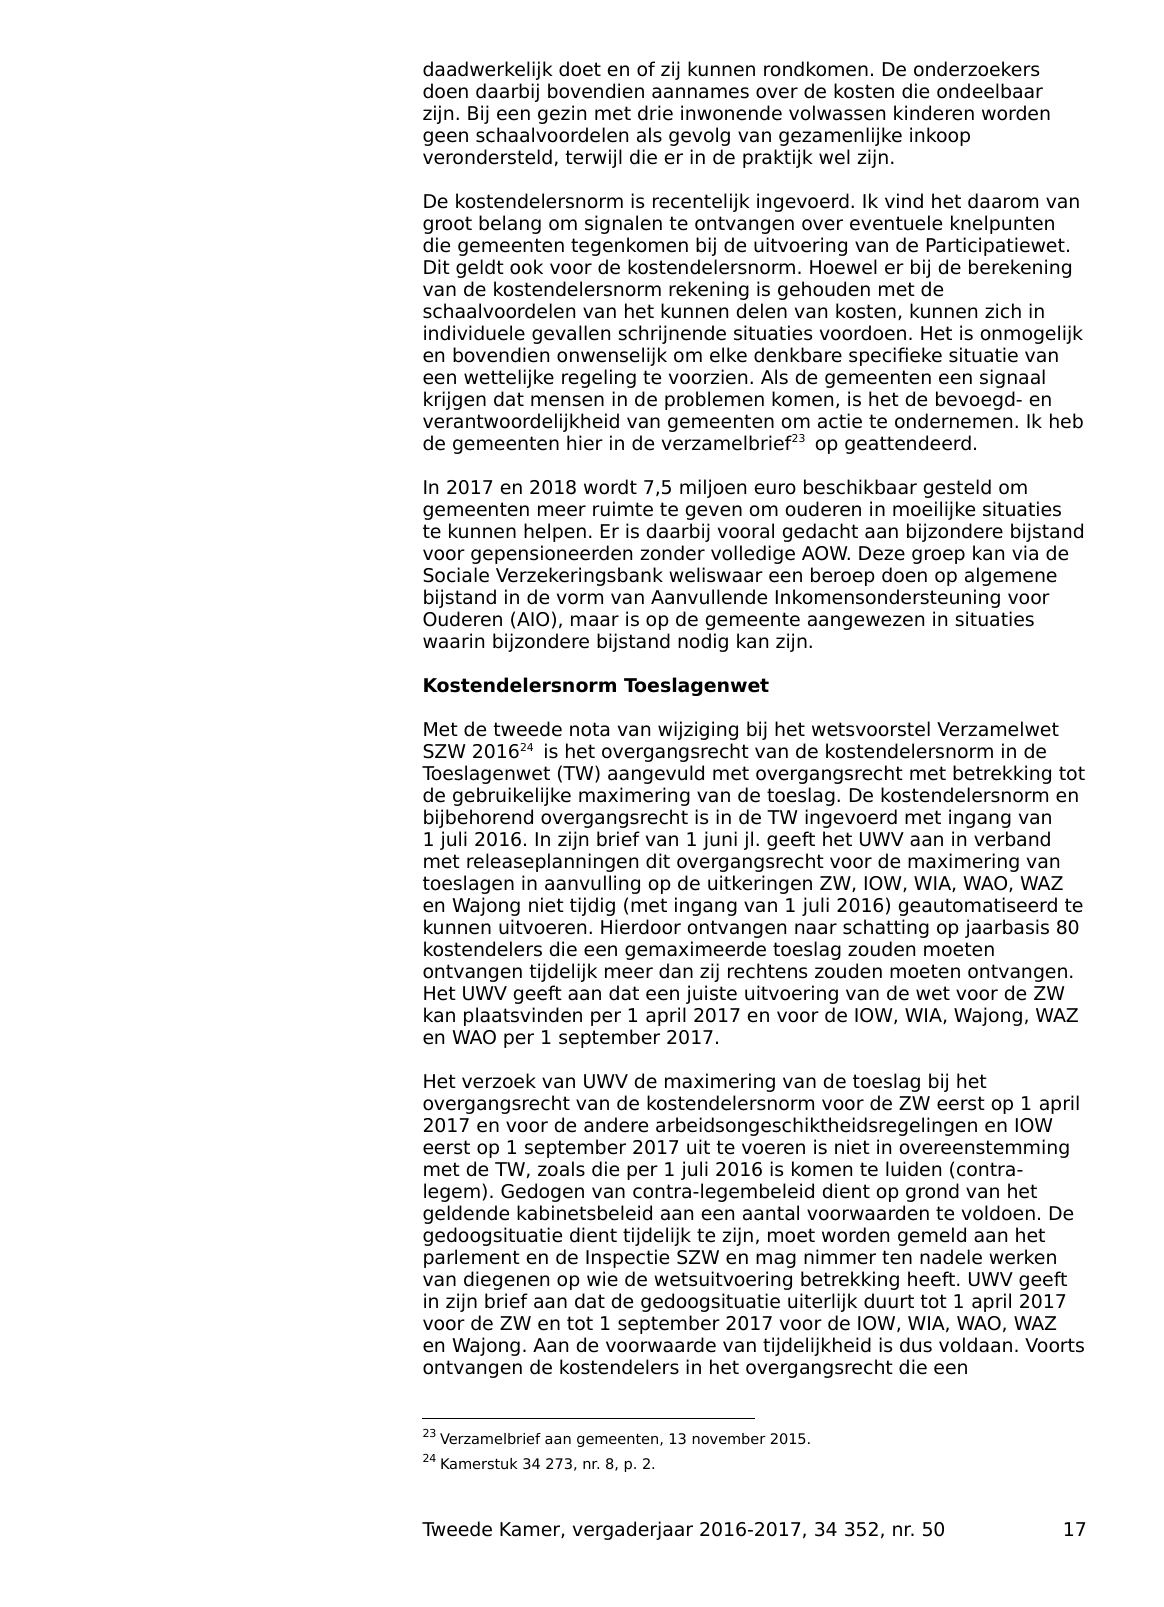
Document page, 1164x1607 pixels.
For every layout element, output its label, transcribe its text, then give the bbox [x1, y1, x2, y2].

subtitle Kostendelersnorm Toeslagenwet [422, 675, 1087, 697]
text Het verzoek van UWV de maximering van de toeslag bij het overgangsrecht van de kostendelersnorm voor de ZW eerst op 1 april 2017 en voor de andere arbeidsongeschiktheidsregelingen en IOW eerst op 1 september 2017 uit te voeren is niet in overeenstemming met de TW, zoals die per 1 juli 2016 is komen te luiden (contra-legem). Gedogen van contra-legembeleid dient op grond van het geldende kabinetsbeleid aan een aantal voorwaarden te voldoen. De gedoogsituatie dient tijdelijk te zijn, moet worden gemeld aan het parlement en de Inspectie SZW en mag nimmer ten nadele werken van diegenen op wie de wetsuitvoering betrekking heeft. UWV geeft in zijn brief aan dat de gedoogsituatie uiterlijk duurt tot 1 april 2017 voor de ZW en tot 1 september 2017 voor de IOW, WIA, WAO, WAZ en Wajong. Aan de voorwaarde van tijdelijkheid is dus voldaan. Voorts ontvangen de kostendelers in het overgangsrecht die een [422, 1071, 1087, 1379]
text Met de tweede nota van wijziging bij het wetsvoorstel Verzamelwet SZW 2016 is het overgangsrecht van de kostendelersnorm in de Toeslagenwet (TW) aangevuld met overgangsrecht met betrekking tot de gebruikelijke maximering van de toeslag. De kostendelersnorm en bijbehorend overgangsrecht is in de TW ingevoerd met ingang van 1 juli 2016. In zijn brief van 1 juni jl. geeft het UWV aan in verband met releaseplanningen dit overgangsrecht voor de maximering van toeslagen in aanvulling op de uitkeringen ZW, IOW, WIA, WAO, WAZ en Wajong niet tijdig (met ingang van 1 juli 2016) geautomatiseerd te kunnen uitvoeren. Hierdoor ontvangen naar schatting op jaarbasis 80 kostendelers die een gemaximeerde toeslag zouden moeten ontvangen tijdelijk meer dan zij rechtens zouden moeten ontvangen. Het UWV geeft aan dat een juiste uitvoering van de wet voor de ZW kan plaatsvinden per 1 april 2017 en voor de IOW, WIA, Wajong, WAZ en WAO per 1 september 2017. [422, 719, 1087, 1049]
text De kostendelersnorm is recentelijk ingevoerd. Ik vind het daarom van groot belang om signalen te ontvangen over eventuele knelpunten die gemeenten tegenkomen bij de uitvoering van de Participatiewet. Dit geldt ook voor de kostendelersnorm. Hoewel er bij de berekening van de kostendelersnorm rekening is gehouden met de schaalvoordelen van het kunnen delen van kosten, kunnen zich in individuele gevallen schrijnende situaties voordoen. Het is onmogelijk en bovendien onwenselijk om elke denkbare specifieke situatie van een wettelijke regeling te voorzien. Als de gemeenten een signaal krijgen dat mensen in de problemen komen, is het de bevoegd- en verantwoordelijkheid van gemeenten om actie te ondernemen. Ik heb de gemeenten hier in de verzamelbrief op geattendeerd. [422, 191, 1087, 455]
text daadwerkelijk doet en of zij kunnen rondkomen. De onderzoekers doen daarbij bovendien aannames over de kosten die ondeelbaar zijn. Bij een gezin met drie inwonende volwassen kinderen worden geen schaalvoordelen als gevolg van gezamenlijke inkoop verondersteld, terwijl die er in de praktijk wel zijn. [422, 59, 1087, 169]
text In 2017 en 2018 wordt 7,5 miljoen euro beschikbaar gesteld om gemeenten meer ruimte te geven om ouderen in moeilijke situaties te kunnen helpen. Er is daarbij vooral gedacht aan bijzondere bijstand voor gepensioneerden zonder volledige AOW. Deze groep kan via de Sociale Verzekeringsbank weliswaar een beroep doen op algemene bijstand in de vorm van Aanvullende Inkomensondersteuning voor Ouderen (AIO), maar is op de gemeente aangewezen in situaties waarin bijzondere bijstand nodig kan zijn. [422, 477, 1087, 653]
text Kamerstuk 34 273, nr. 8, p. 2. [422, 1452, 1087, 1474]
text Verzamelbrief aan gemeenten, 13 november 2015. [422, 1427, 1087, 1449]
